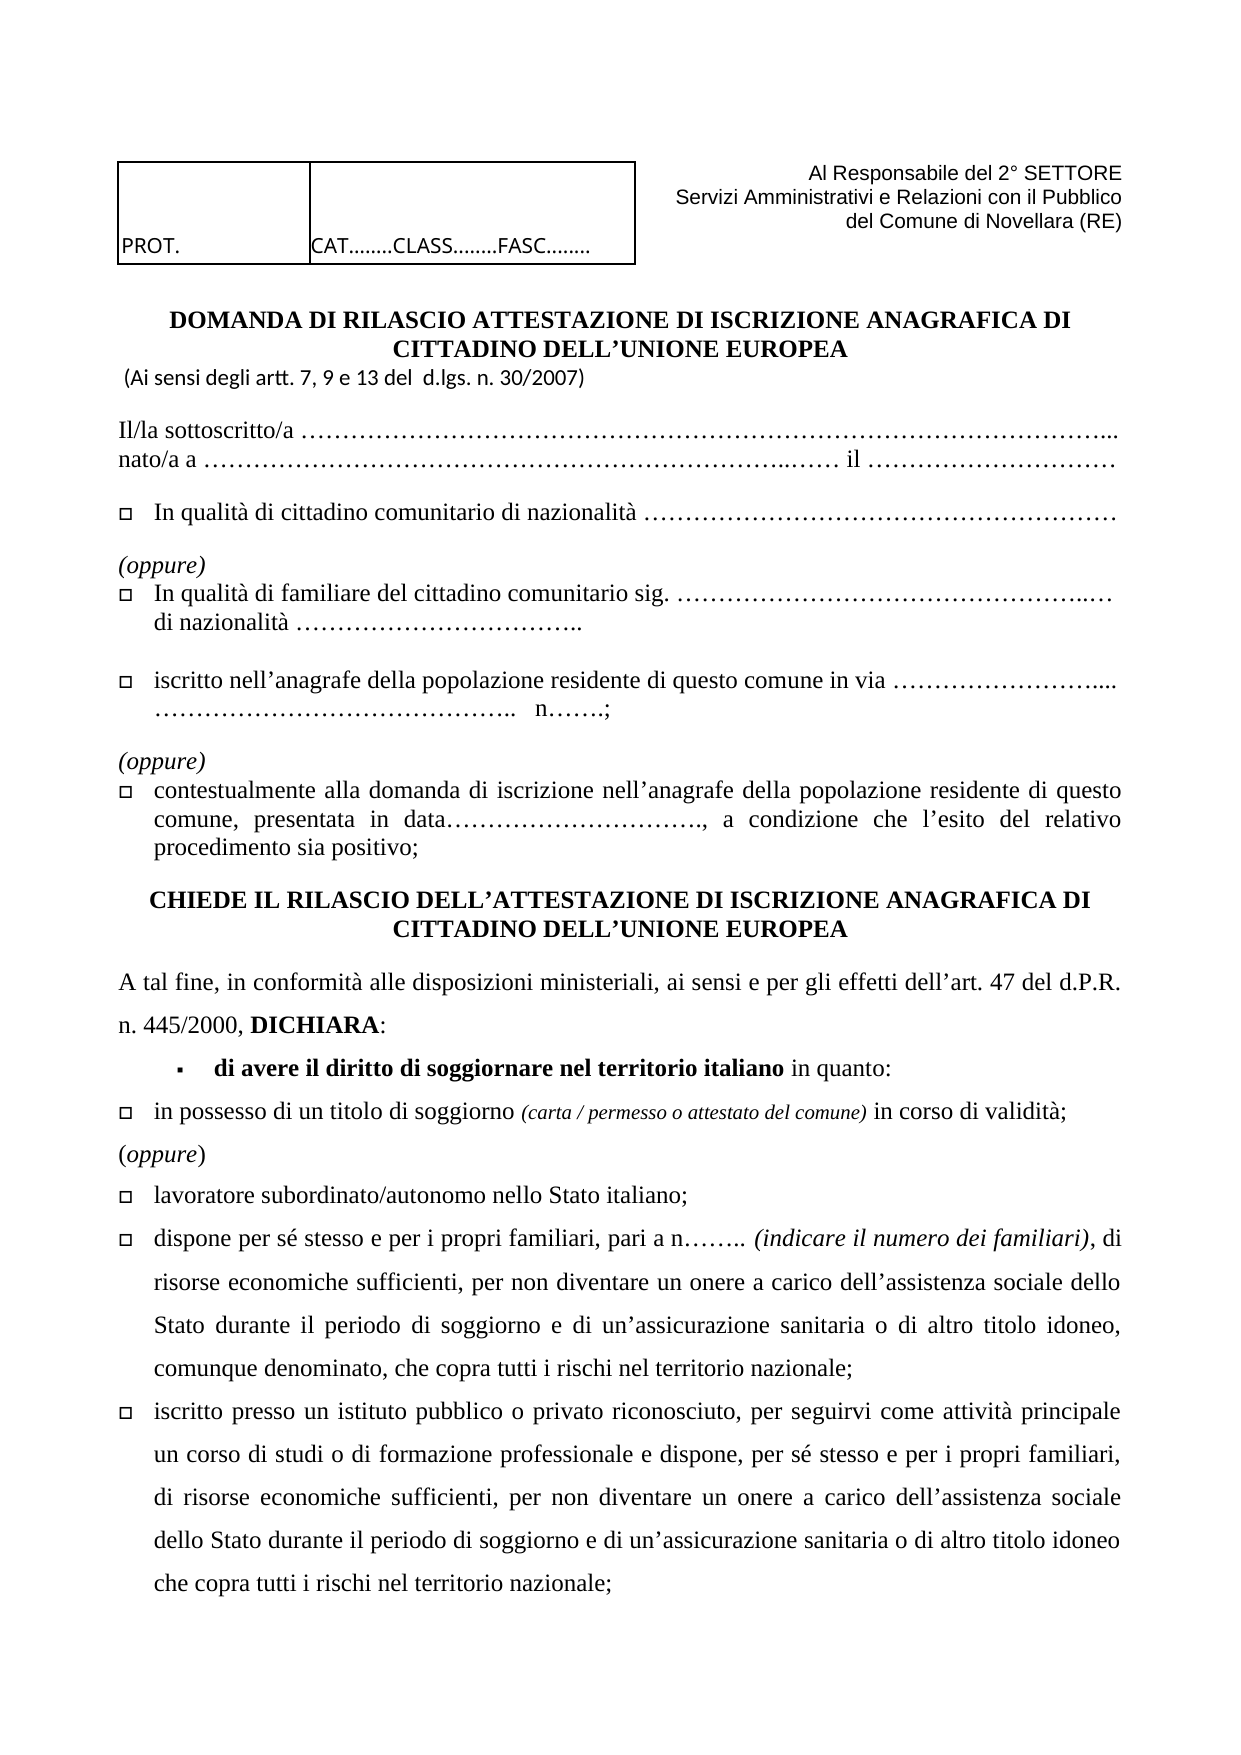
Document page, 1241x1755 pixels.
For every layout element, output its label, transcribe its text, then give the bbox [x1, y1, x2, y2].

list iscritto nell’anagrafe della popolazione residente di questo comune in via …………………….... …………………………………….. n…….; [118, 665, 1122, 722]
list dispone per sé stesso e per i propri familiari, pari a n…….. (indicare il numero dei familiari), di risorse economiche sufficienti, per non diventare un onere a carico dell’assistenza sociale dello Stato durante il periodo di soggiorno e di un’assicurazione sanitaria o di altro titolo idoneo, comunque denominato, che copra tutti i rischi nel territorio nazionale; [118, 1223, 1122, 1382]
table_header CAT……..CLASS........FASC........ [311, 163, 634, 263]
text (oppure) [118, 550, 1122, 578]
text di nazionalità …………………………….. [153, 607, 1122, 636]
text (oppure) [118, 746, 1122, 775]
text (Ai sensi degli artt. 7, 9 e 13 del d.lgs. n. 30/2007) [118, 363, 1122, 391]
subtitle A tal fine, in conformità alle disposizioni ministeriali, ai sensi e per gli effetti dell’art. 47 del d.P.R. n. 445/2000, DICHIARA: [118, 967, 1122, 1038]
text Servizi Amministrativi e Relazioni con il Pubblico [636, 185, 1122, 209]
text del Comune di Novellara (RE) [636, 209, 1122, 233]
text Il/la sottoscritto/a ……………………………………………………………………………………... nato/a a ……………………………………………………………..…… il ………………………… [118, 416, 1122, 473]
list contestualmente alla domanda di iscrizione nell’anagrafe della popolazione residente di questo comune, presentata in data…………………………., a condizione che l’esito del relativo procedimento sia positivo; [118, 775, 1122, 861]
text DOMANDA DI RILASCIO ATTESTAZIONE DI ISCRIZIONE ANAGRAFICA DI CITTADINO DELL’UNIONE EUROPEA [118, 305, 1122, 363]
list lavoratore subordinato/autonomo nello Stato italiano; [118, 1180, 1122, 1209]
list In qualità di familiare del cittadino comunitario sig. …………………………………………..… [118, 578, 1122, 607]
text Al Responsabile del 2° SETTORE [636, 161, 1122, 185]
list iscritto presso un istituto pubblico o privato riconosciuto, per seguirvi come attività principale un corso di studi o di formazione professionale e dispone, per sé stesso e per i propri familiari, di risorse economiche sufficienti, per non diventare un onere a carico dell’assistenza sociale dello Stato durante il periodo di soggiorno e di un’assicurazione sanitaria o di altro titolo idoneo che copra tutti i rischi nel territorio nazionale; [118, 1396, 1122, 1597]
text (oppure) [118, 1139, 1122, 1168]
list In qualità di cittadino comunitario di nazionalità ………………………………………………… [118, 497, 1122, 526]
list in possesso di un titolo di soggiorno (carta / permesso o attestato del comune) in corso di validità; [118, 1096, 1122, 1125]
list di avere il diritto di soggiornare nel territorio italiano in quanto: [176, 1053, 1122, 1082]
table_header PROT. [119, 163, 309, 263]
text CHIEDE IL RILASCIO DELL’ATTESTAZIONE DI ISCRIZIONE ANAGRAFICA DI CITTADINO DELL’UNIONE EUROPEA [118, 885, 1122, 943]
